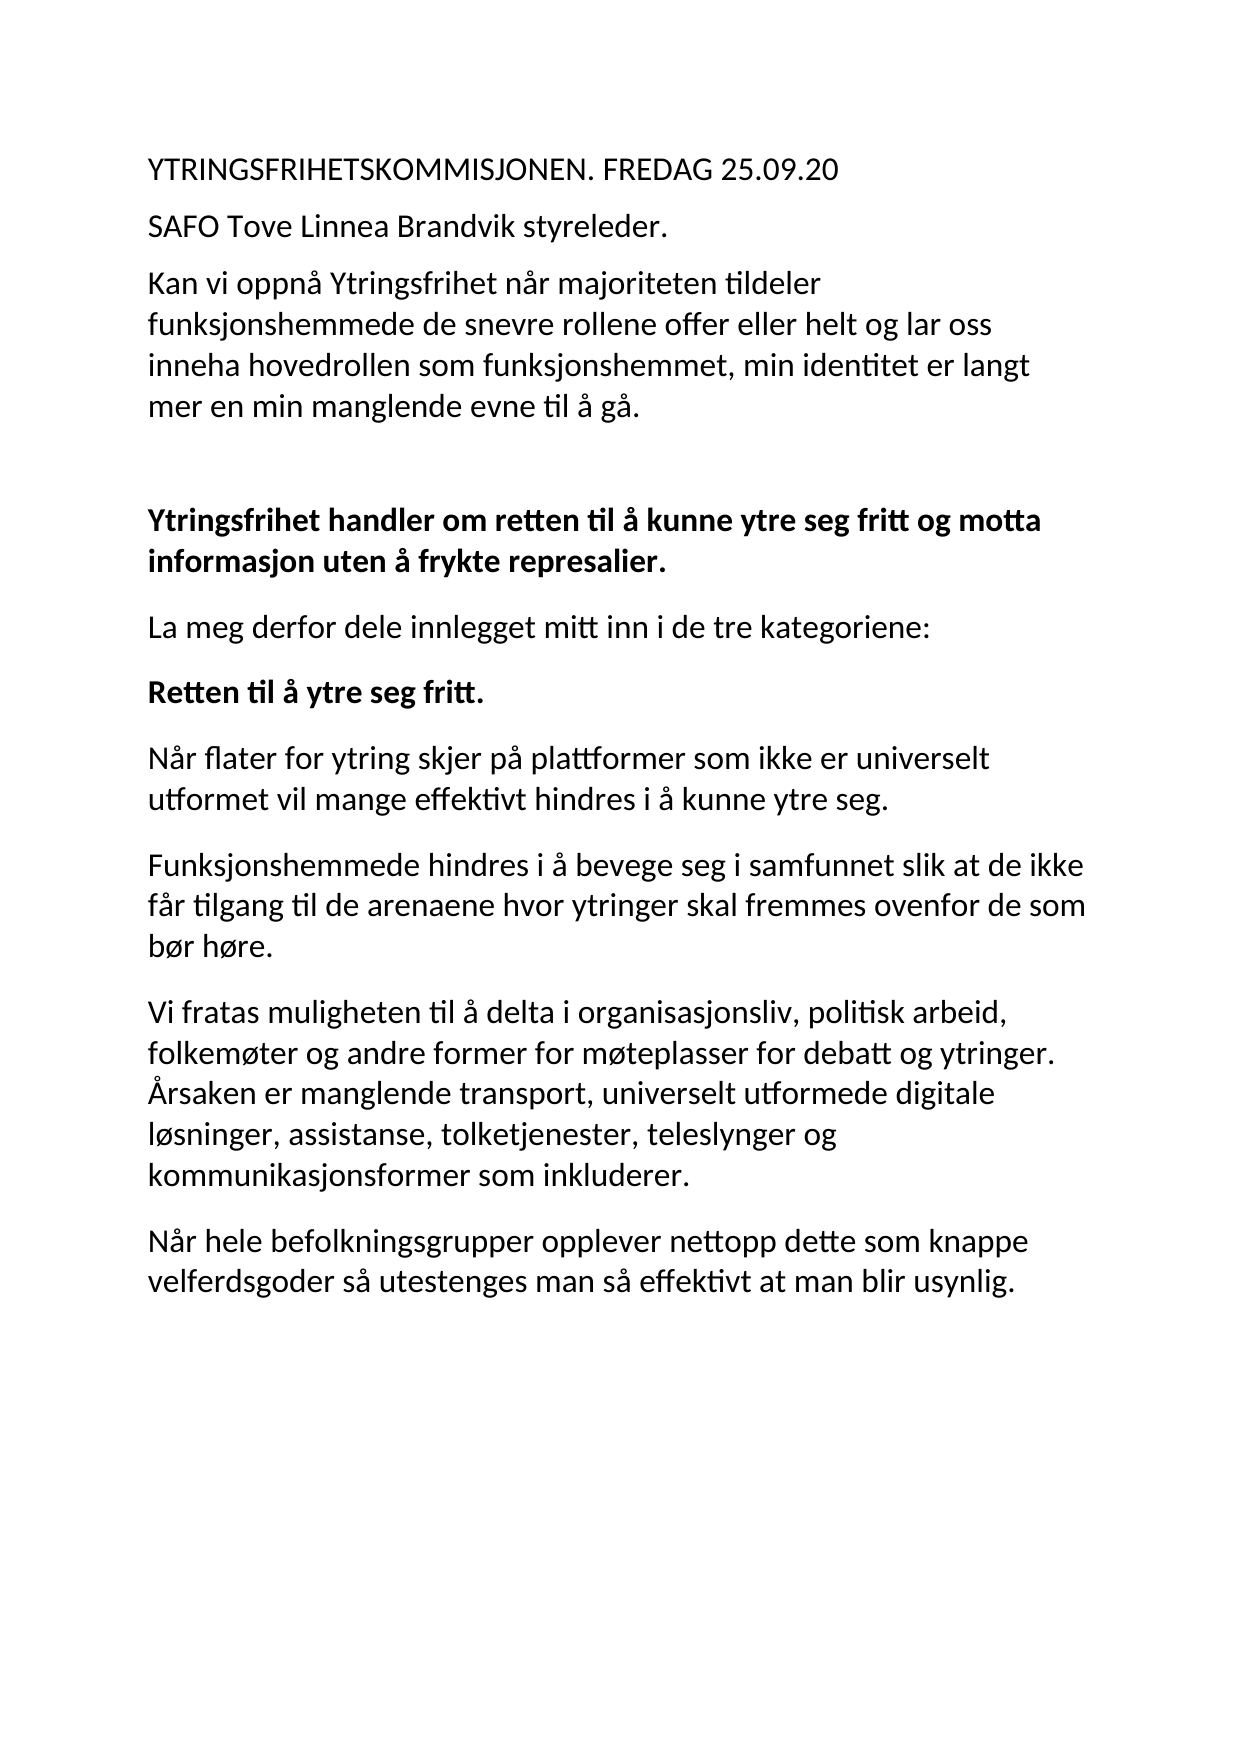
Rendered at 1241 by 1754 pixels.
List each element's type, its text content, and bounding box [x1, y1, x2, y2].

text Funksjonshemmede hindres i å bevege seg i samfunnet slik at de ikke får tilgang til de arenaene hvor ytringer skal fremmes ovenfor de som bør høre. [148, 844, 1093, 966]
text Vi fratas muligheten til å delta i organisasjonsliv, politisk arbeid, folkemøter og andre former for møteplasser for debatt og ytringer. Årsaken er manglende transport, universelt utformede digitale løsninger, assistanse, tolketjenester, teleslynger og kommunikasjonsformer som inkluderer. [148, 991, 1093, 1194]
text Når hele befolkningsgrupper opplever nettopp dette som knappe velferdsgoder så utestenges man så effektivt at man blir usynlig. [148, 1219, 1093, 1301]
text YTRINGSFRIHETSKOMMISJONEN. FREDAG 25.09.20 [148, 148, 1093, 188]
text Kan vi oppnå Ytringsfrihet når majoriteten tildeler funksjonshemmede de snevre rollene offer eller helt og lar oss inneha hovedrollen som funksjonshemmet, min identitet er langt mer en min manglende evne til å gå. [148, 262, 1093, 425]
text Retten til å ytre seg fritt. [148, 672, 1093, 712]
text Ytringsfrihet handler om retten til å kunne ytre seg fritt og motta informasjon uten å frykte represalier. [148, 499, 1093, 581]
text La meg derfor dele innlegget mitt inn i de tre kategoriene: [148, 606, 1093, 647]
text SAFO Tove Linnea Brandvik styreleder. [148, 205, 1093, 246]
text Når flater for ytring skjer på plattformer som ikke er universelt utformet vil mange effektivt hindres i å kunne ytre seg. [148, 737, 1093, 819]
